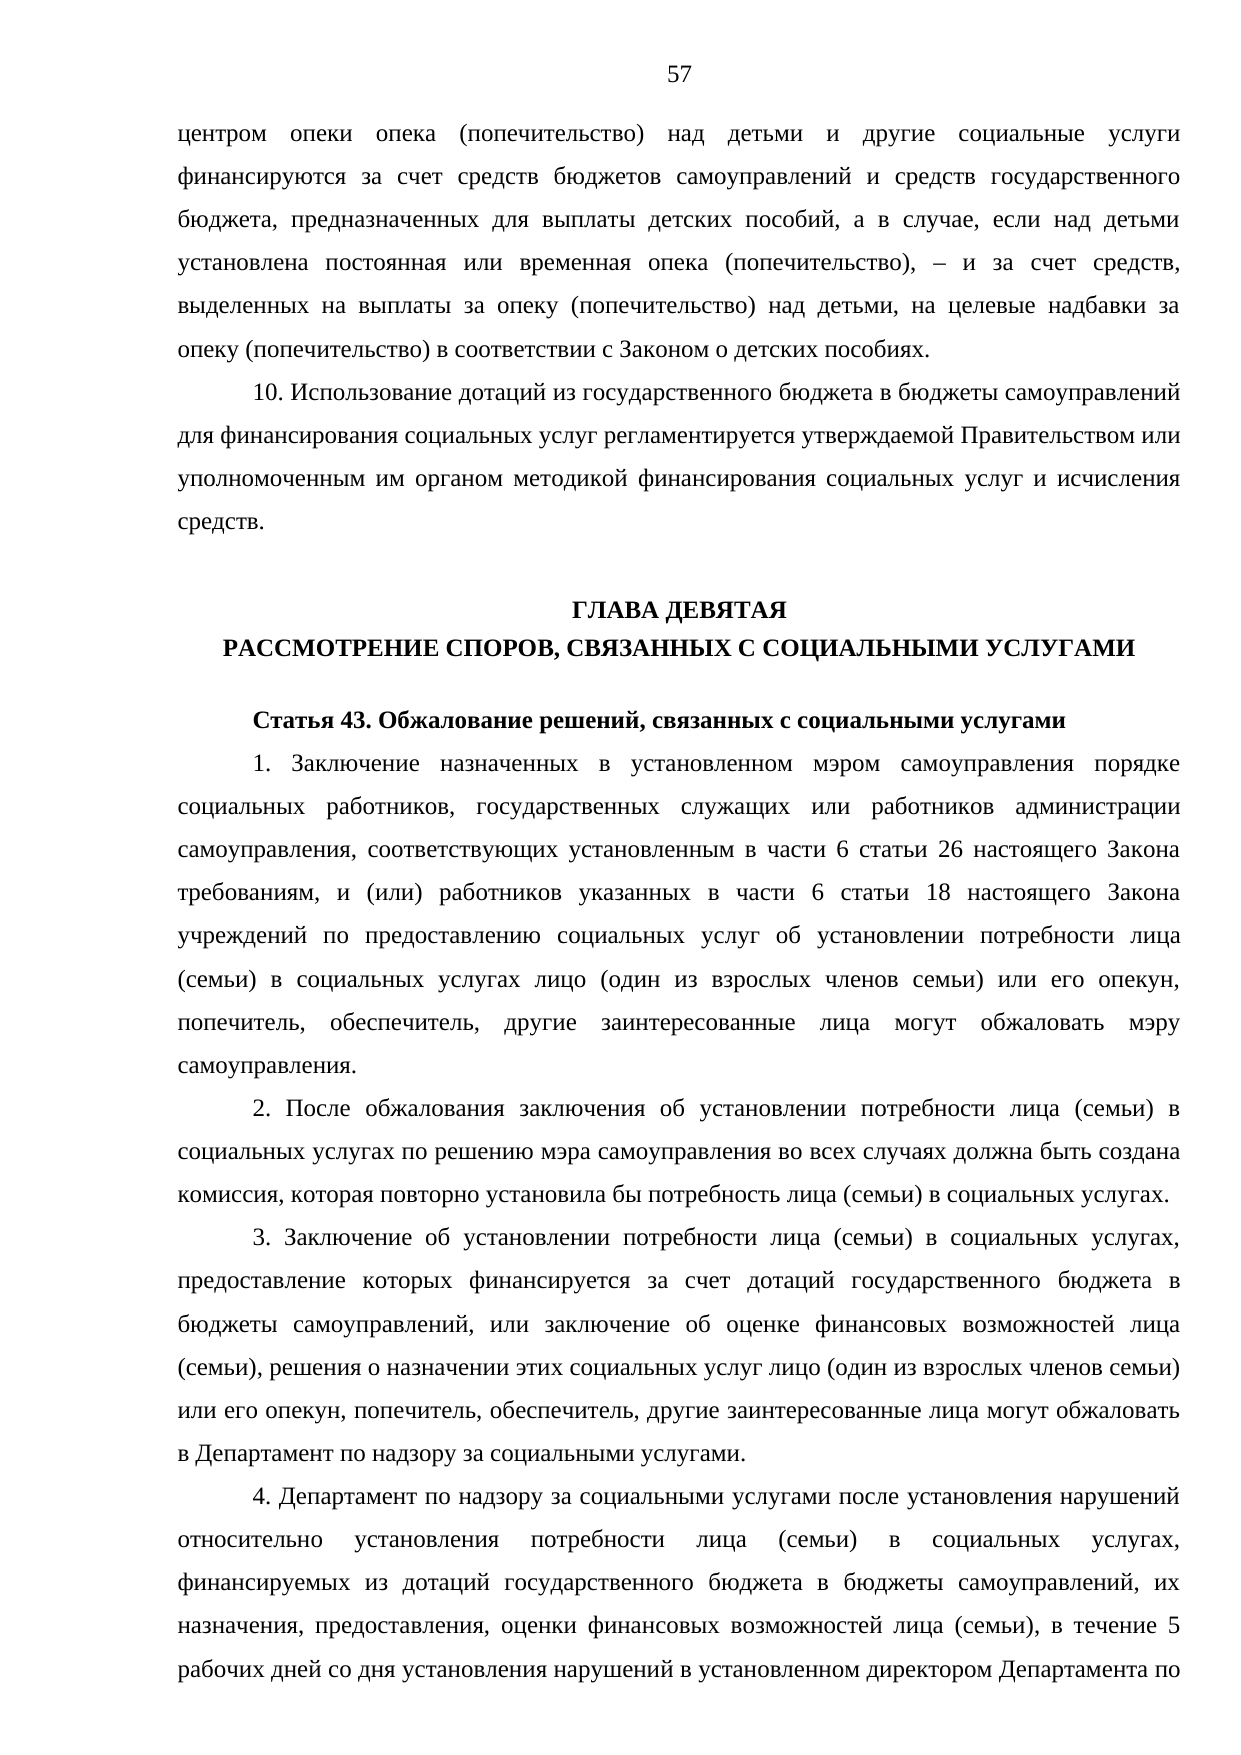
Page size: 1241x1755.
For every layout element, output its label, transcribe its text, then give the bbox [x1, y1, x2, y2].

text 1. Заключение назначенных в установленном мэром самоуправления порядке социальных работников, государственных служащих или работников администрации самоуправления, соответствующих установленным в части 6 статьи 26 настоящего Закона требованиям, и (или) работников указанных в части 6 статьи 18 настоящего Закона учреждений по предоставлению социальных услуг об установлении потребности лица (семьи) в социальных услугах лицо (один из взрослых членов семьи) или его опекун, попечитель, обеспечитель, другие заинтересованные лица могут обжаловать мэру самоуправления. [177, 748, 1181, 1079]
text центром опеки опека (попечительство) над детьми и другие социальные услуги финансируются за счет средств бюджетов самоуправлений и средств государственного бюджета, предназначенных для выплаты детских пособий, а в случае, если над детьми установлена постоянная или временная опека (попечительство), – и за счет средств, выделенных на выплаты за опеку (попечительство) над детьми, на целевые надбавки за опеку (попечительство) в соответствии с Законом о детских пособиях. [177, 118, 1181, 362]
text РАССМОТРЕНИЕ СПОРОВ, СВЯЗАННЫХ С СОЦИАЛЬНЫМИ УСЛУГАМИ [177, 624, 1181, 662]
text 4. Департамент по надзору за социальными услугами после установления нарушений относительно установления потребности лица (семьи) в социальных услугах, финансируемых из дотаций государственного бюджета в бюджеты самоуправлений, их назначения, предоставления, оценки финансовых возможностей лица (семьи), в течение 5 рабочих дней со дня установления нарушений в установленном директором Департамента по [177, 1481, 1181, 1682]
text ГЛАВА ДЕВЯТАЯ [177, 587, 1181, 624]
text 10. Использование дотаций из государственного бюджета в бюджеты самоуправлений для финансирования социальных услуг регламентируется утверждаемой Правительством или уполномоченным им органом методикой финансирования социальных услуг и исчисления средств. [177, 377, 1181, 535]
text 2. После обжалования заключения об установлении потребности лица (семьи) в социальных услугах по решению мэра самоуправления во всех случаях должна быть создана комиссия, которая повторно установила бы потребность лица (семьи) в социальных услугах. [177, 1093, 1181, 1208]
text Статья 43. Обжалование решений, связанных с социальными услугами [177, 705, 1181, 734]
text 3. Заключение об установлении потребности лица (семьи) в социальных услугах, предоставление которых финансируется за счет дотаций государственного бюджета в бюджеты самоуправлений, или заключение об оценке финансовых возможностей лица (семьи), решения о назначении этих социальных услуг лицо (один из взрослых членов семьи) или его опекун, попечитель, обеспечитель, другие заинтересованные лица могут обжаловать в Департамент по надзору за социальными услугами. [177, 1222, 1181, 1467]
